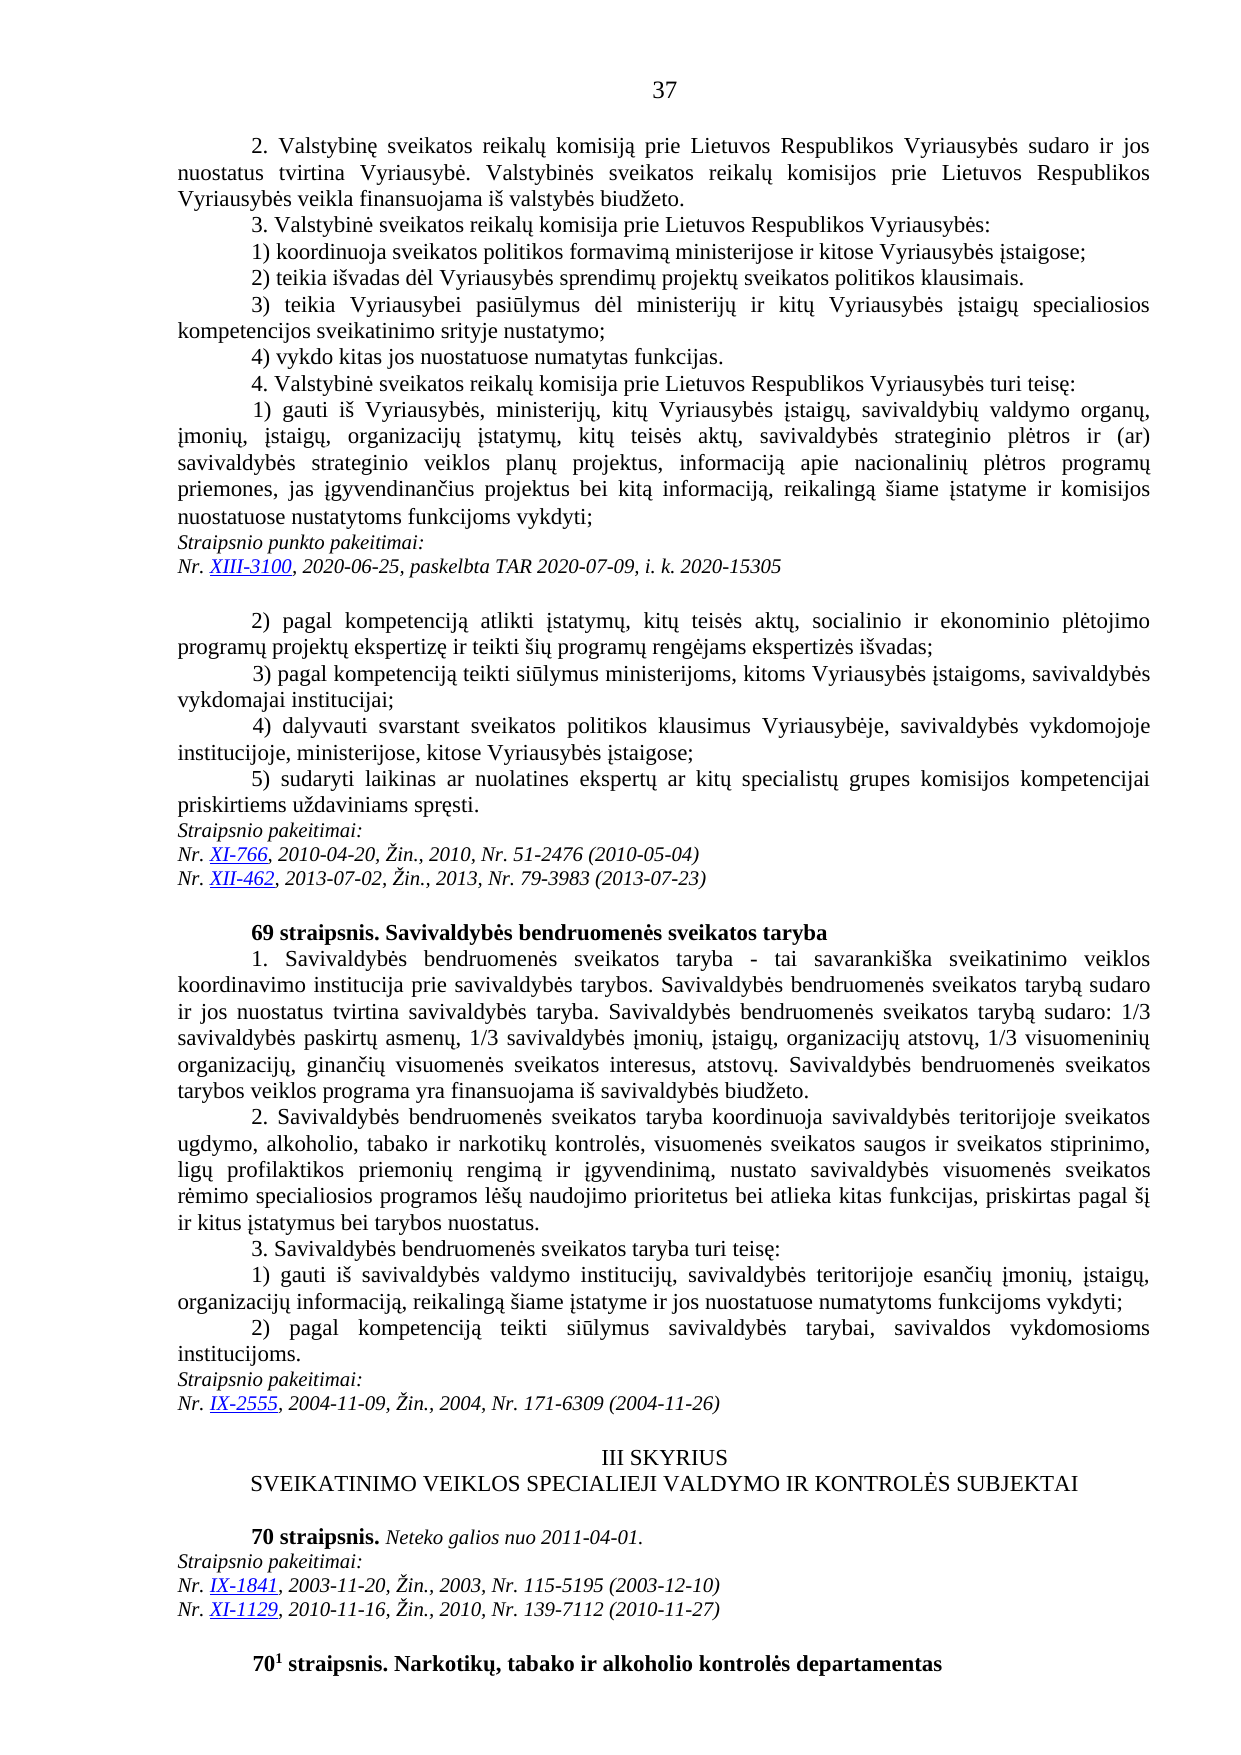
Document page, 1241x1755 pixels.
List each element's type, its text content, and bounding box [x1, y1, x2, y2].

text 1) gauti iš savivaldybės valdymo institucijų, savivaldybės teritorijoje esančių įmonių, įstaigų, organizacijų informaciją, reikalingą šiame įstatyme ir jos nuostatuose numatytoms funkcijoms vykdyti; [177, 1261, 1152, 1314]
text Nr. IX-2555, 2004-11-09, Žin., 2004, Nr. 171-6309 (2004-11-26) [177, 1391, 1152, 1415]
text 69 straipsnis. Savivaldybės bendruomenės sveikatos taryba [177, 919, 1152, 945]
text 4) dalyvauti svarstant sveikatos politikos klausimus Vyriausybėje, savivaldybės vykdomojoje institucijoje, ministerijose, kitose Vyriausybės įstaigose; [177, 712, 1152, 765]
text SVEIKATINIMO VEIKLOS SPECIALIEJI VALDYMO IR KONTROLĖS SUBJEKTAI [177, 1470, 1152, 1496]
text 1. Savivaldybės bendruomenės sveikatos taryba - tai savarankiška sveikatinimo veiklos koordinavimo institucija prie savivaldybės tarybos. Savivaldybės bendruomenės sveikatos tarybą sudaro ir jos nuostatus tvirtina savivaldybės taryba. Savivaldybės bendruomenės sveikatos tarybą sudaro: 1/3 savivaldybės paskirtų asmenų, 1/3 savivaldybės įmonių, įstaigų, organizacijų atstovų, 1/3 visuomeninių organizacijų, ginančių visuomenės sveikatos interesus, atstovų. Savivaldybės bendruomenės sveikatos tarybos veiklos programa yra finansuojama iš savivaldybės biudžeto. [177, 945, 1152, 1103]
text 3) pagal kompetenciją teikti siūlymus ministerijoms, kitoms Vyriausybės įstaigoms, savivaldybės vykdomajai institucijai; [177, 660, 1152, 712]
text 4. Valstybinė sveikatos reikalų komisija prie Lietuvos Respublikos Vyriausybės turi teisę: [177, 370, 1152, 396]
text 3. Valstybinė sveikatos reikalų komisija prie Lietuvos Respublikos Vyriausybės: [177, 212, 1152, 238]
text 2. Savivaldybės bendruomenės sveikatos taryba koordinuoja savivaldybės teritorijoje sveikatos ugdymo, alkoholio, tabako ir narkotikų kontrolės, visuomenės sveikatos saugos ir sveikatos stiprinimo, ligų profilaktikos priemonių rengimą ir įgyvendinimą, nustato savivaldybės visuomenės sveikatos rėmimo specialiosios programos lėšų naudojimo prioritetus bei atlieka kitas funkcijas, priskirtas pagal šį ir kitus įstatymus bei tarybos nuostatus. [177, 1103, 1152, 1235]
text Straipsnio pakeitimai: [177, 1549, 1152, 1573]
text 2) pagal kompetenciją atlikti įstatymų, kitų teisės aktų, socialinio ir ekonominio plėtojimo programų projektų ekspertizę ir teikti šių programų rengėjams ekspertizės išvadas; [177, 607, 1152, 660]
text Straipsnio pakeitimai: [177, 1367, 1152, 1391]
text Nr. XII-462, 2013-07-02, Žin., 2013, Nr. 79-3983 (2013-07-23) [177, 866, 1152, 890]
text 4) vykdo kitas jos nuostatuose numatytas funkcijas. [177, 343, 1152, 370]
text Nr. XI-766, 2010-04-20, Žin., 2010, Nr. 51-2476 (2010-05-04) [177, 842, 1152, 866]
text 2) pagal kompetenciją teikti siūlymus savivaldybės tarybai, savivaldos vykdomosioms institucijoms. [177, 1314, 1152, 1367]
text 5) sudaryti laikinas ar nuolatines ekspertų ar kitų specialistų grupes komisijos kompetencijai priskirtiems uždaviniams spręsti. [177, 765, 1152, 818]
text 2) teikia išvadas dėl Vyriausybės sprendimų projektų sveikatos politikos klausimais. [177, 264, 1152, 291]
text III SKYRIUS [177, 1444, 1152, 1470]
text 70 straipsnis. Neteko galios nuo 2011-04-01. [177, 1523, 1152, 1549]
text 3. Savivaldybės bendruomenės sveikatos taryba turi teisę: [177, 1235, 1152, 1261]
text 1) gauti iš Vyriausybės, ministerijų, kitų Vyriausybės įstaigų, savivaldybių valdymo organų, įmonių, įstaigų, organizacijų įstatymų, kitų teisės aktų, savivaldybės strateginio plėtros ir (ar) savivaldybės strateginio veiklos planų projektus, informaciją apie nacionalinių plėtros programų priemones, jas įgyvendinančius projektus bei kitą informaciją, reikalingą šiame įstatyme ir komisijos nuostatuose nustatytoms funkcijoms vykdyti; [177, 396, 1152, 530]
text 3) teikia Vyriausybei pasiūlymus dėl ministerijų ir kitų Vyriausybės įstaigų specialiosios kompetencijos sveikatinimo srityje nustatymo; [177, 291, 1152, 343]
text Nr. IX-1841, 2003-11-20, Žin., 2003, Nr. 115-5195 (2003-12-10) [177, 1573, 1152, 1597]
text Nr. XI-1129, 2010-11-16, Žin., 2010, Nr. 139-7112 (2010-11-27) [177, 1597, 1152, 1621]
text 1) koordinuoja sveikatos politikos formavimą ministerijose ir kitose Vyriausybės įstaigose; [177, 238, 1152, 264]
text Straipsnio punkto pakeitimai: [177, 530, 1152, 554]
text 701 straipsnis. Narkotikų, tabako ir alkoholio kontrolės departamentas [177, 1650, 1152, 1676]
text 2. Valstybinę sveikatos reikalų komisiją prie Lietuvos Respublikos Vyriausybės sudaro ir jos nuostatus tvirtina Vyriausybė. Valstybinės sveikatos reikalų komisijos prie Lietuvos Respublikos Vyriausybės veikla finansuojama iš valstybės biudžeto. [177, 132, 1152, 212]
text Straipsnio pakeitimai: [177, 818, 1152, 842]
text Nr. XIII-3100, 2020-06-25, paskelbta TAR 2020-07-09, i. k. 2020-15305 [177, 554, 1152, 578]
